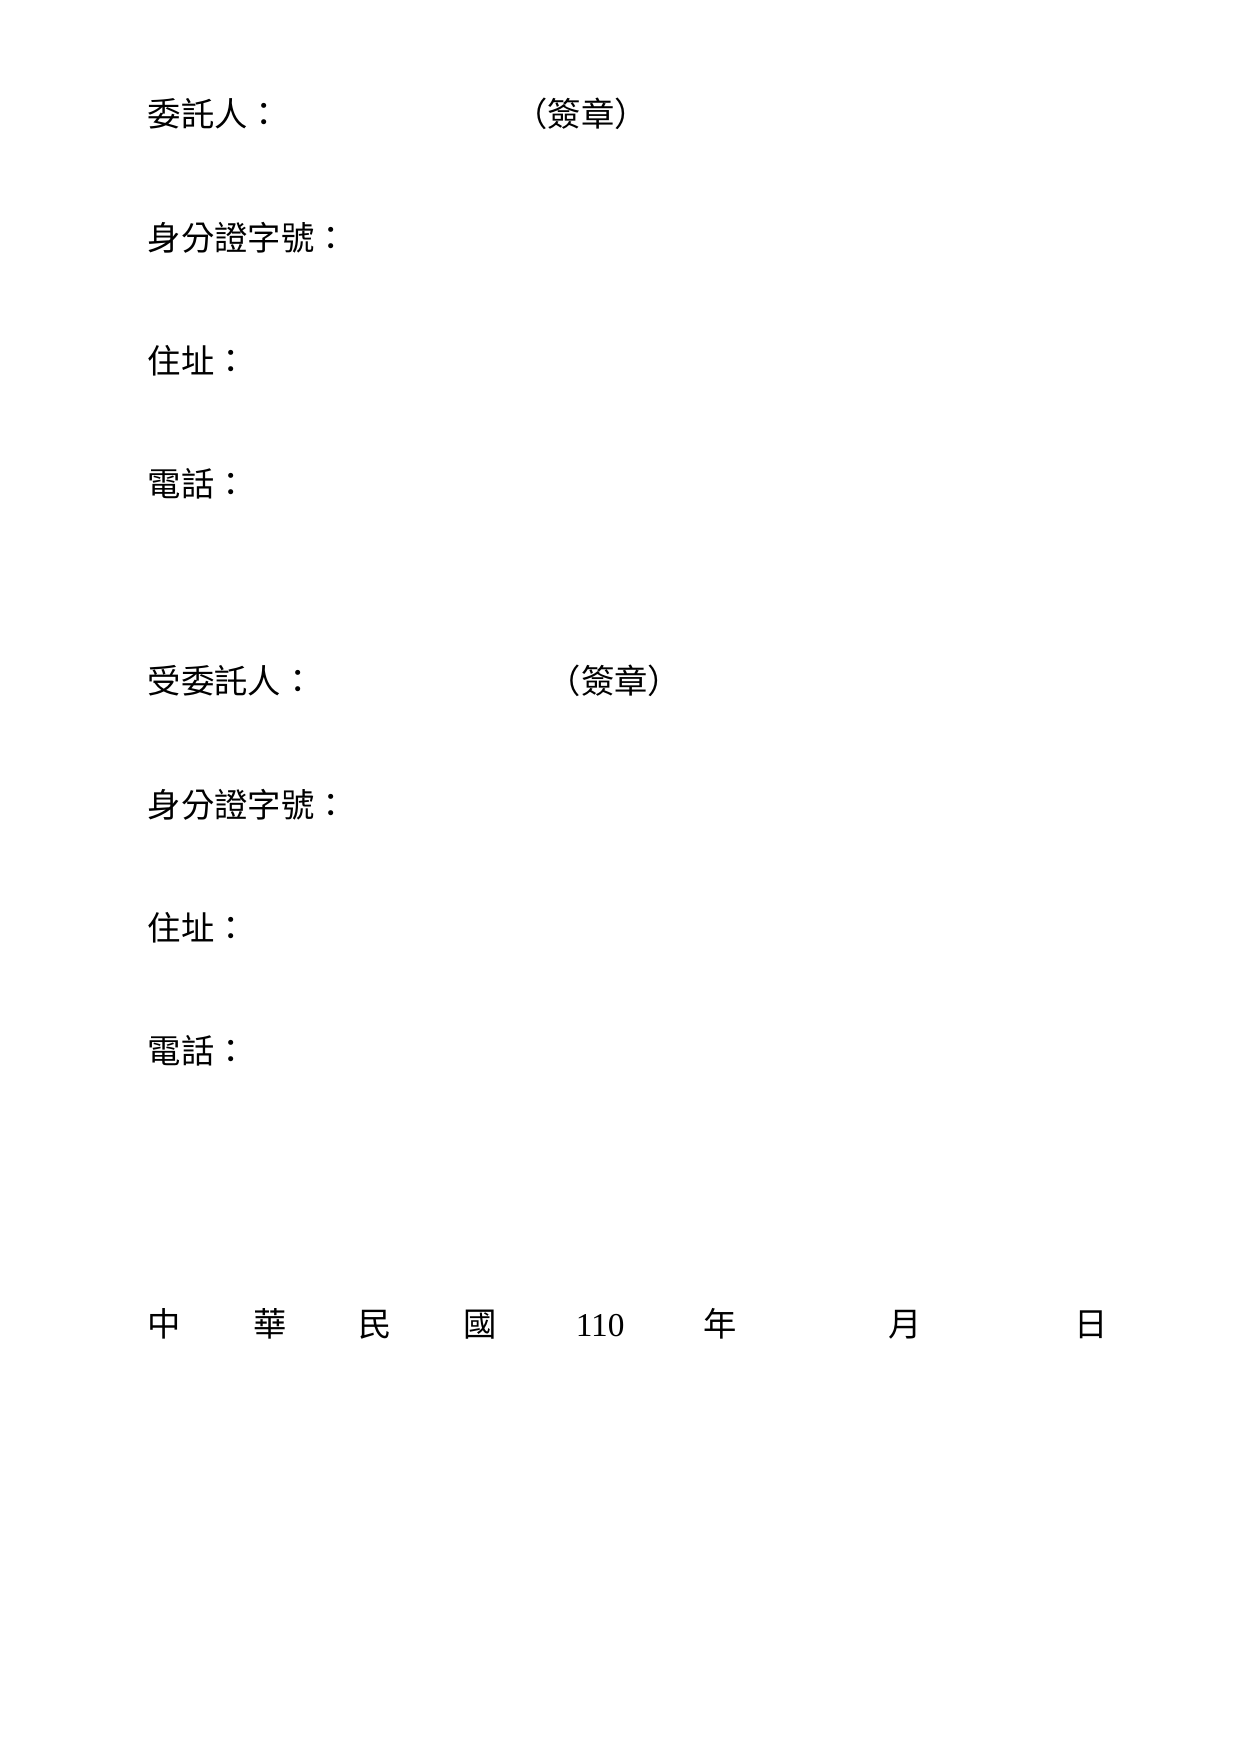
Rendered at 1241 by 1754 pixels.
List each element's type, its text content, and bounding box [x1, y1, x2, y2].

text 受委託人： （簽章） [148, 642, 1107, 717]
text 中華民國110年 月 日 [148, 1285, 1107, 1360]
text 住址： [148, 888, 1107, 963]
text 身分證字號： [148, 765, 1107, 840]
text 委託人： （簽章） [148, 75, 1107, 150]
text 住址： [148, 321, 1107, 396]
text 電話： [148, 444, 1107, 519]
text 電話： [148, 1012, 1107, 1087]
text 身分證字號： [148, 198, 1107, 273]
